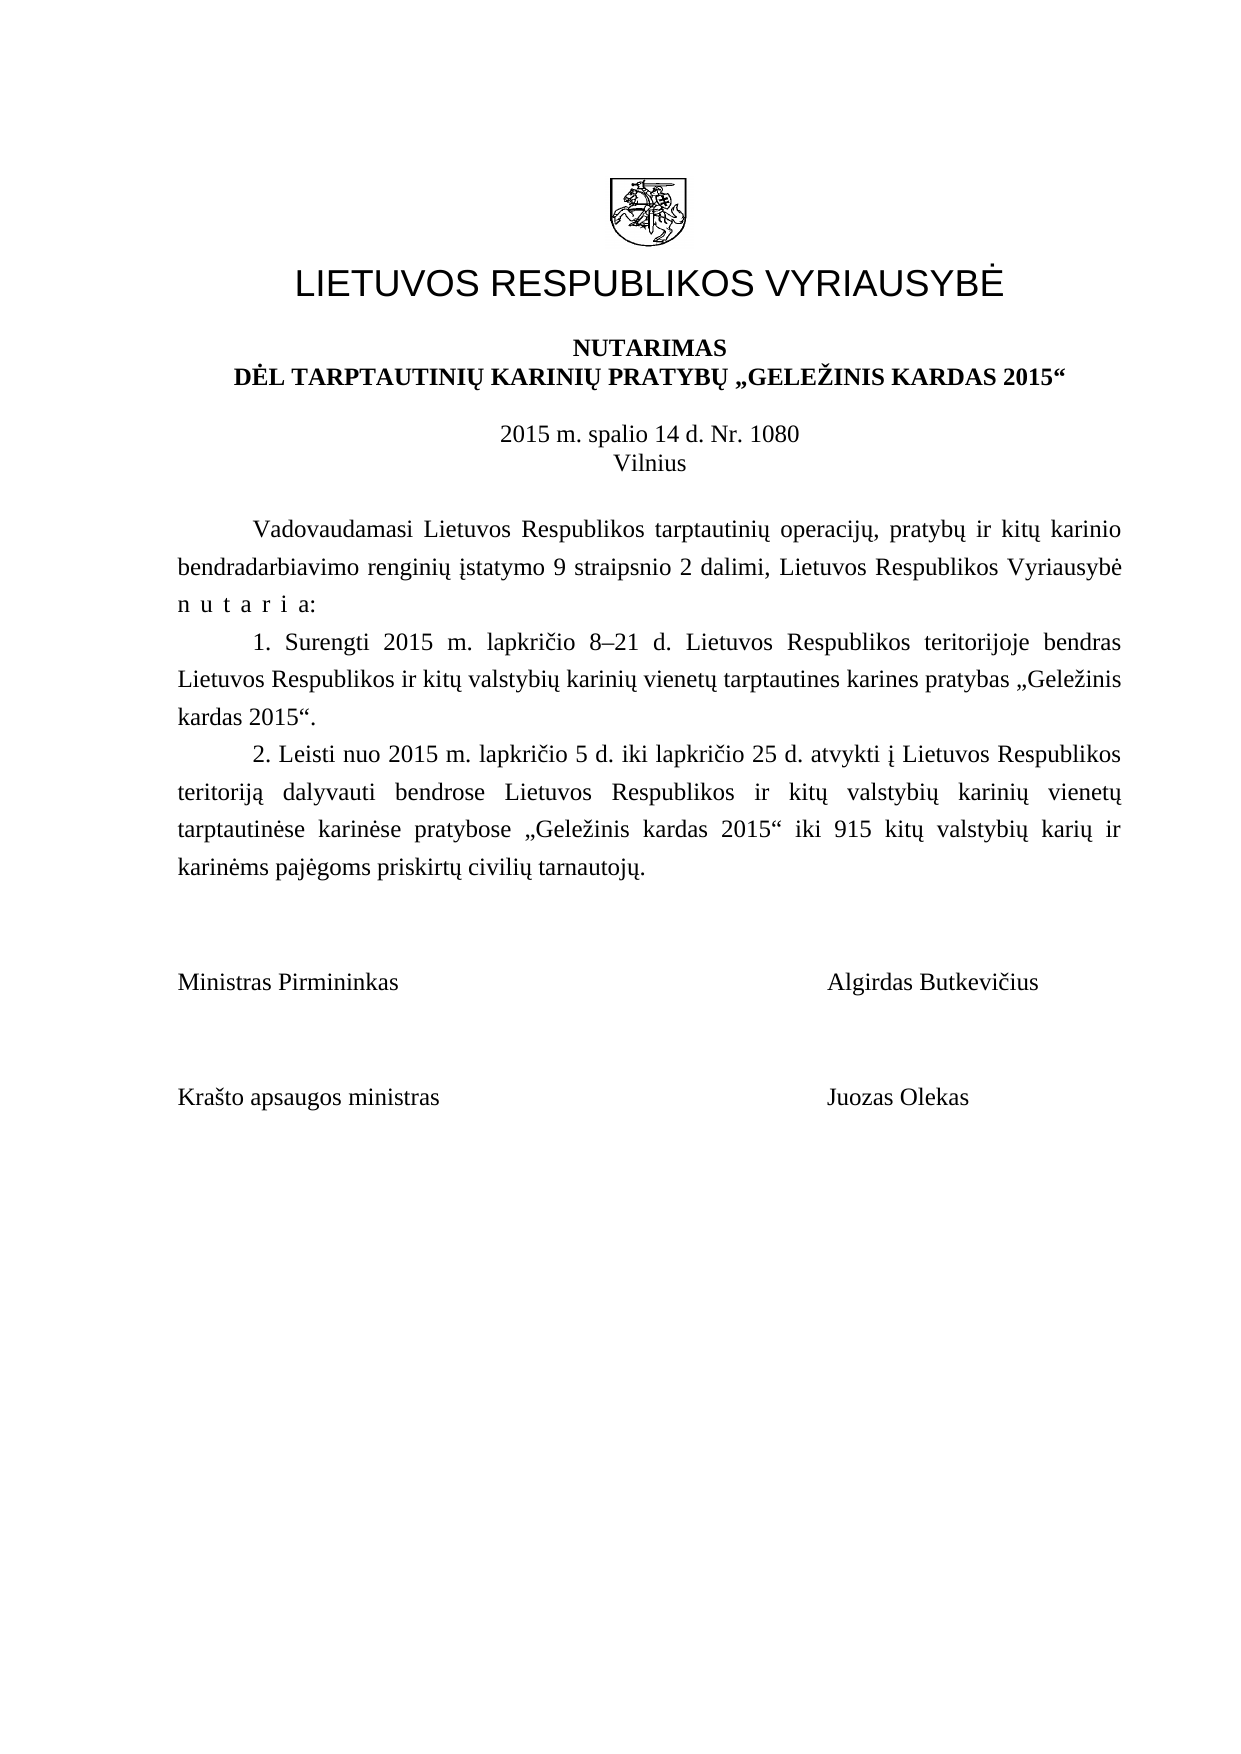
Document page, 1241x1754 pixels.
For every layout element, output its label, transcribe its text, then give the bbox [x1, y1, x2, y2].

text Dėl TARPTAUTINIŲ KARINIŲ PRATYBŲ „GELEŽINIS KARDAS 2015“ [177, 362, 1122, 390]
text 1. Surengti 2015 m. lapkričio 8–21 d. Lietuvos Respublikos teritorijoje bendras Lietuvos Respublikos ir kitų valstybių karinių vienetų tarptautines karines pratybas „Geležinis kardas 2015“. [177, 618, 1122, 730]
text Vadovaudamasi Lietuvos Respublikos tarptautinių operacijų, pratybų ir kitų karinio bendradarbiavimo renginių įstatymo 9 straipsnio 2 dalimi, Lietuvos Respublikos Vyriausybė nutaria: [177, 505, 1122, 618]
text Ministras Pirmininkas Algirdas Butkevičius [177, 967, 1122, 995]
text Lietuvos Respublikos Vyriausybė [177, 261, 1122, 304]
text 2015 m. spalio 14 d. Nr. 1080 Vilnius [177, 419, 1122, 477]
text 2. Leisti nuo 2015 m. lapkričio 5 d. iki lapkričio 25 d. atvykti į Lietuvos Respublikos teritoriją dalyvauti bendrose Lietuvos Respublikos ir kitų valstybių karinių vienetų tarptautinėse karinėse pratybose „Geležinis kardas 2015“ iki 915 kitų valstybių karių ir karinėms pajėgoms priskirtų civilių tarnautojų. [177, 730, 1122, 880]
text nutarimas [177, 333, 1122, 362]
text Krašto apsaugos ministras Juozas Olekas [177, 1082, 1122, 1110]
